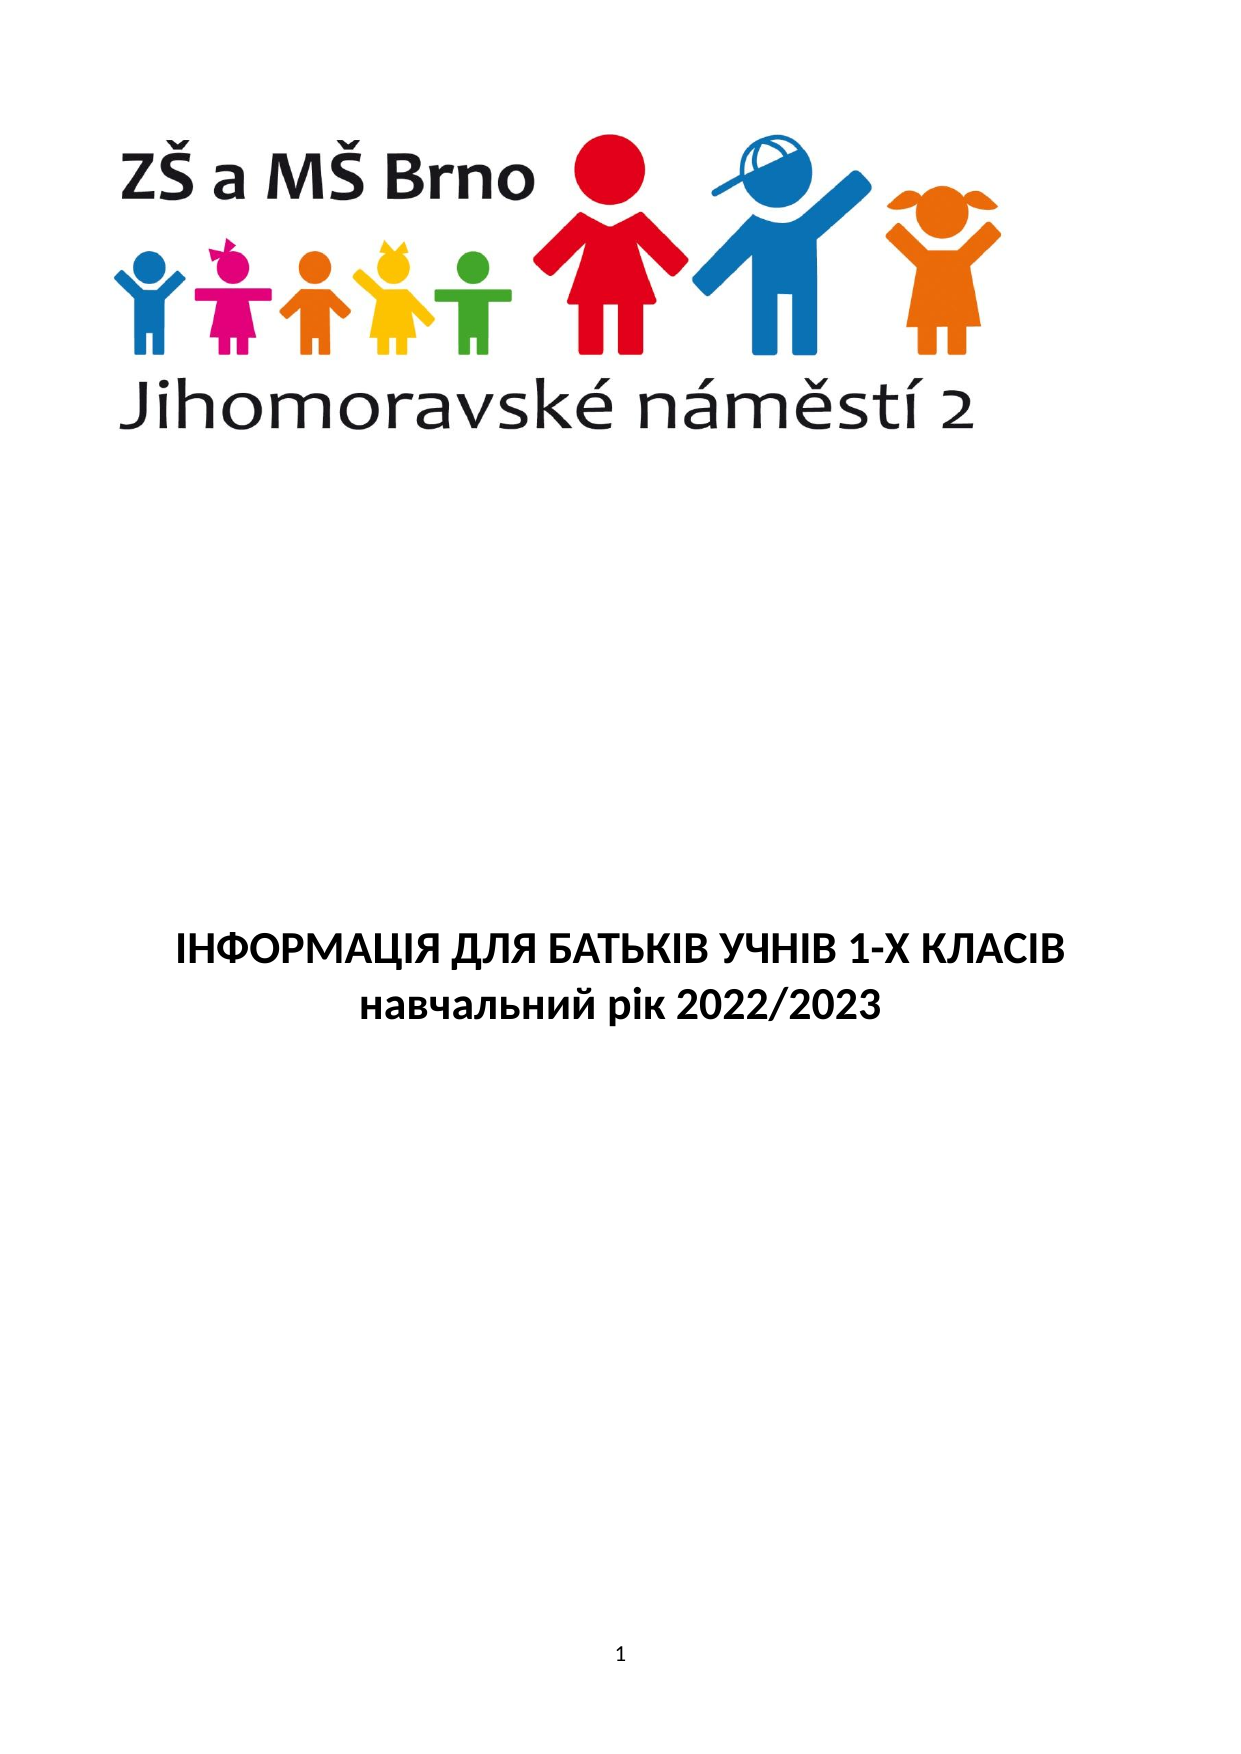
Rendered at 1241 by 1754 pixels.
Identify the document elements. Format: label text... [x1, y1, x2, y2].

text ІНФОРМАЦІЯ ДЛЯ БАТЬКІВ УЧНІВ 1-Х КЛАСІВ навчальний рік 2022/2023 [71, 919, 1169, 1031]
